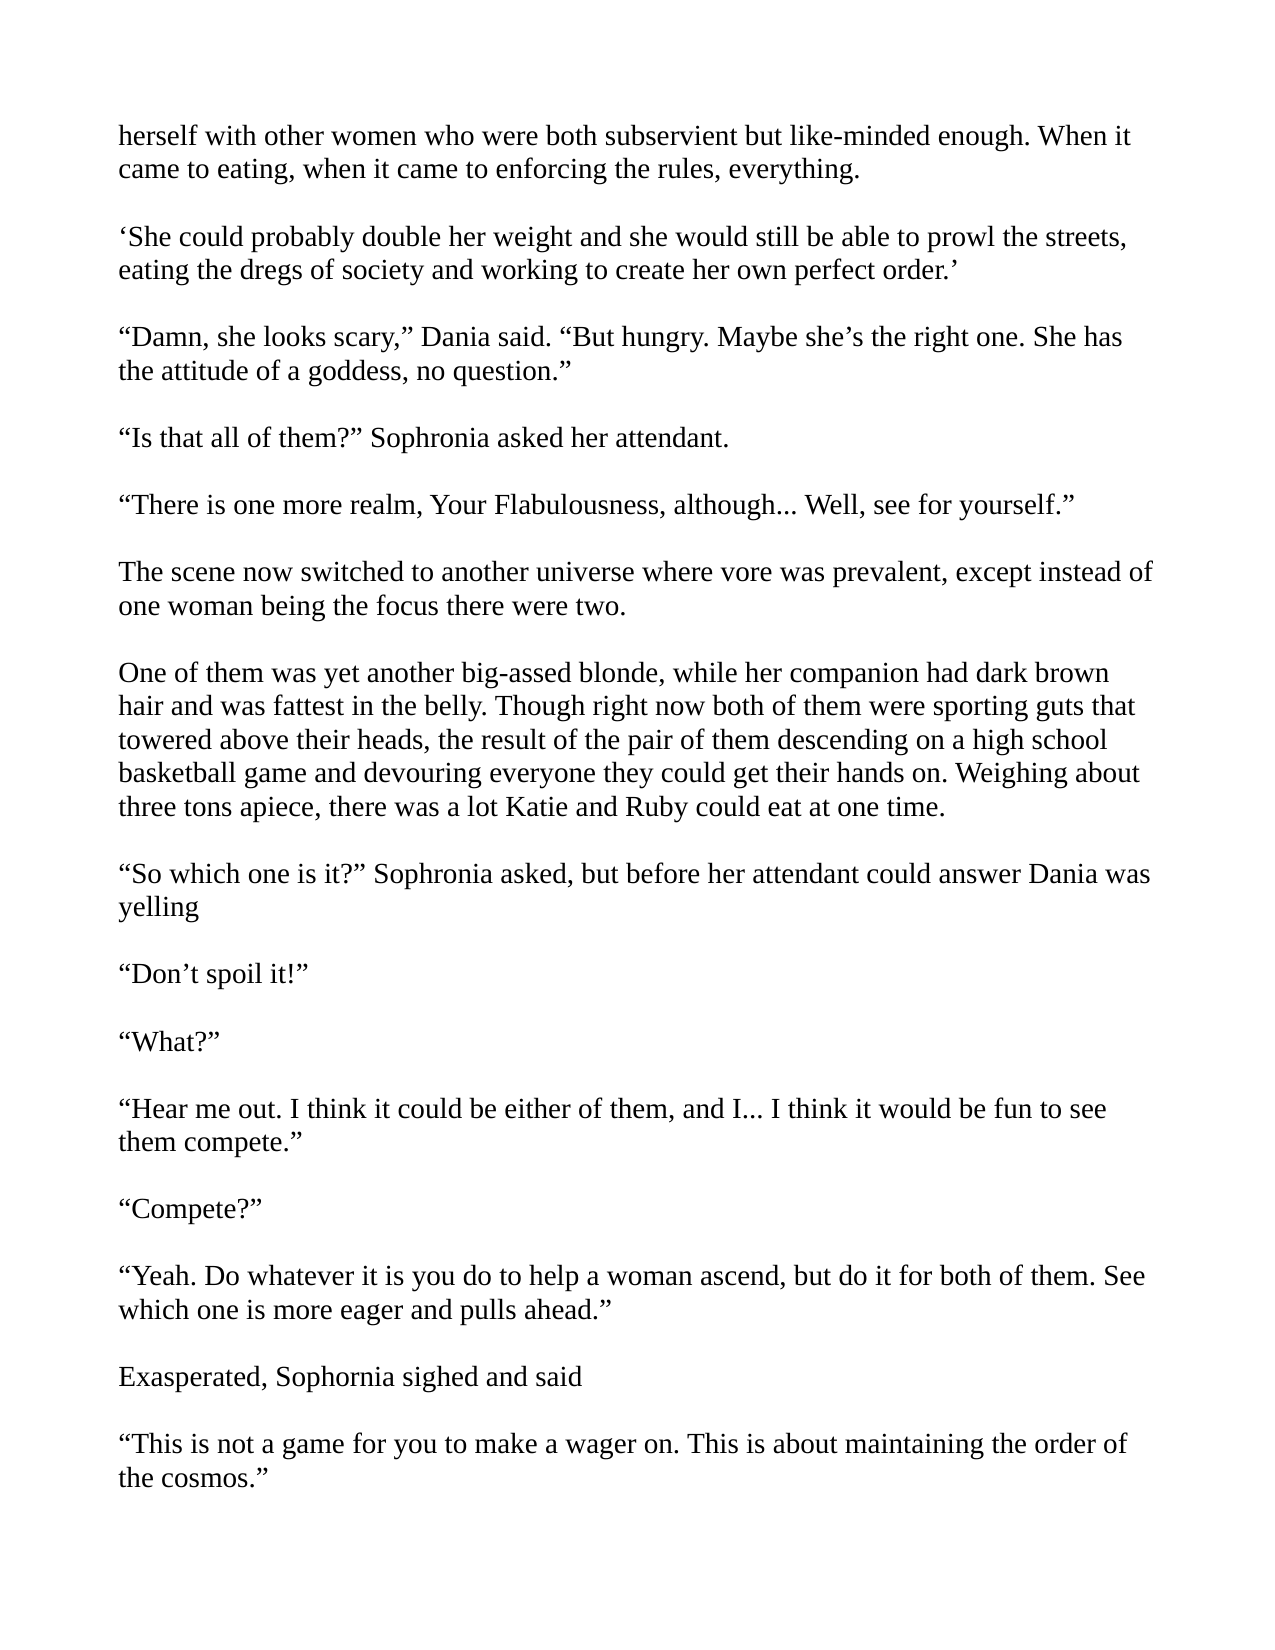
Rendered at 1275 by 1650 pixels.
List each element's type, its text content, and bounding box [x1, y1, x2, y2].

text The scene now switched to another universe where vore was prevalent, except instead of one woman being the focus there were two. [118, 554, 1157, 621]
text herself with other women who were both subservient but like-minded enough. When it came to eating, when it came to enforcing the rules, everything. [118, 118, 1157, 185]
text “Compete?” [118, 1191, 1157, 1225]
text “Is that all of them?” Sophronia asked her attendant. [118, 420, 1157, 453]
text “This is not a game for you to make a wager on. This is about maintaining the order of the cosmos.” [118, 1426, 1157, 1493]
text “There is one more realm, Your Flabulousness, although... Well, see for yourself.” [118, 487, 1157, 521]
text “Hear me out. I think it could be either of them, and I... I think it would be fun to see them compete.” [118, 1091, 1157, 1158]
text “So which one is it?” Sophronia asked, but before her attendant could answer Dania was yelling [118, 856, 1157, 923]
text “Damn, she looks scary,” Dania said. “But hungry. Maybe she’s the right one. She has the attitude of a goddess, no question.” [118, 319, 1157, 386]
text “Don’t spoil it!” [118, 957, 1157, 990]
text “Yeah. Do whatever it is you do to help a woman ascend, but do it for both of them. See which one is more eager and pulls ahead.” [118, 1258, 1157, 1326]
text ‘She could probably double her weight and she would still be able to prowl the streets, eating the dregs of society and working to create her own perfect order.’ [118, 219, 1157, 286]
text Exasperated, Sophornia sighed and said [118, 1359, 1157, 1393]
text “What?” [118, 1024, 1157, 1057]
text One of them was yet another big-assed blonde, while her companion had dark brown hair and was fattest in the belly. Though right now both of them were sporting guts that towered above their heads, the result of the pair of them descending on a high school basketball game and devouring everyone they could get their hands on. Weighing about three tons apiece, there was a lot Katie and Ruby could eat at one time. [118, 655, 1157, 822]
